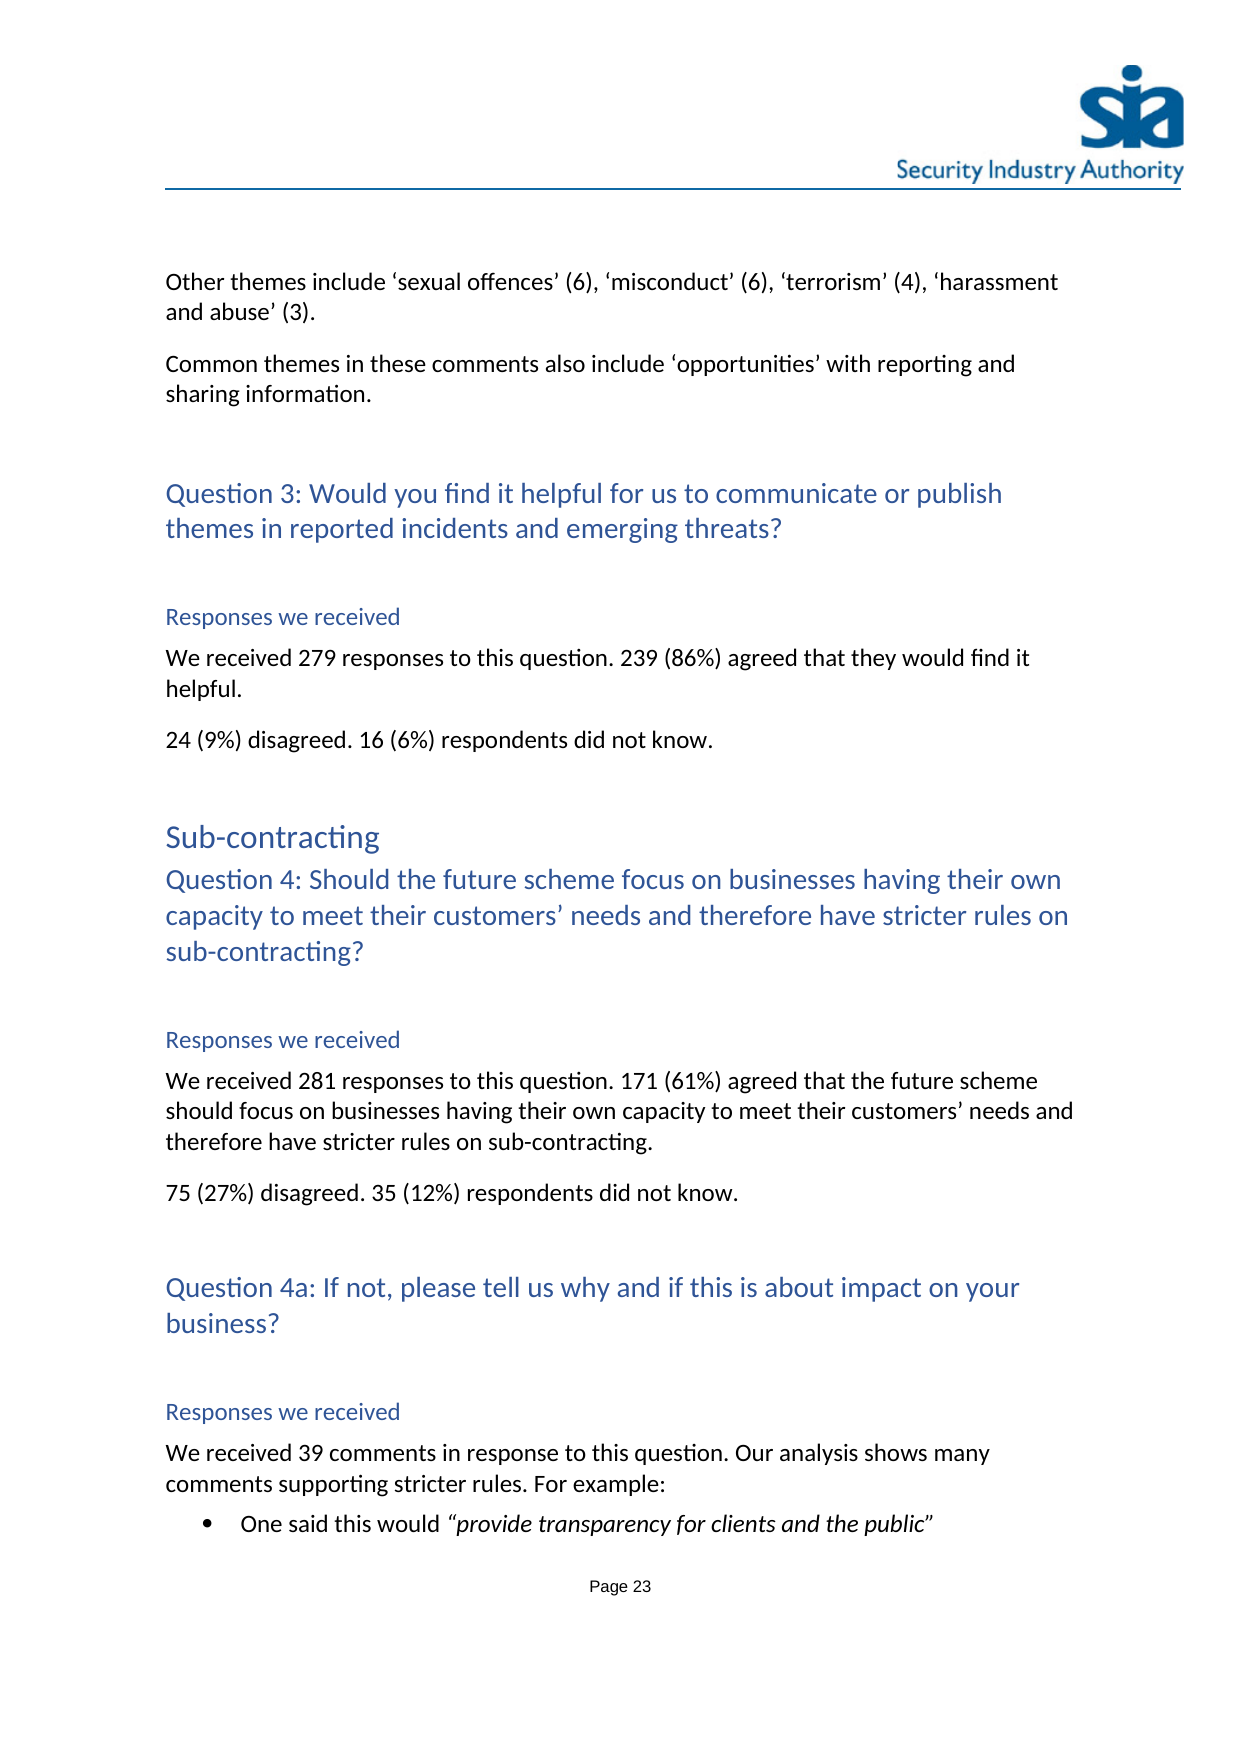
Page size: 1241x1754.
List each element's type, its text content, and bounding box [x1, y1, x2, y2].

subtitle Sub-contracting [165, 817, 1075, 857]
text 24 (9%) disagreed. 16 (6%) respondents did not know. [165, 724, 1075, 755]
text Other themes include ‘sexual offences’ (6), ‘misconduct’ (6), ‘terrorism’ (4), ‘harassment and abuse’ (3). [165, 266, 1075, 327]
subtitle Question 3: Would you find it helpful for us to communicate or publish themes in reported incidents and emerging threats? [165, 475, 1075, 546]
subtitle Responses we received [165, 601, 1075, 632]
text We received 39 comments in response to this question. Our analysis shows many comments supporting stricter rules. For example: [165, 1437, 1075, 1498]
list One said this would “provide transparency for clients and the public” [203, 1509, 1075, 1539]
subtitle Responses we received [165, 1396, 1075, 1427]
subtitle Responses we received [165, 1024, 1075, 1054]
subtitle Question 4a: If not, please tell us why and if this is about impact on your business? [165, 1269, 1075, 1341]
text 75 (27%) disagreed. 35 (12%) respondents did not know. [165, 1177, 1075, 1208]
text We received 281 responses to this question. 171 (61%) agreed that the future scheme should focus on businesses having their own capacity to meet their customers’ needs and therefore have stricter rules on sub-contracting. [165, 1065, 1075, 1156]
text We received 279 responses to this question. 239 (86%) agreed that they would find it helpful. [165, 642, 1075, 703]
subtitle Question 4: Should the future scheme focus on businesses having their own capacity to meet their customers’ needs and therefore have stricter rules on sub-contracting? [165, 861, 1075, 968]
text Common themes in these comments also include ‘opportunities’ with reporting and sharing information. [165, 348, 1075, 409]
